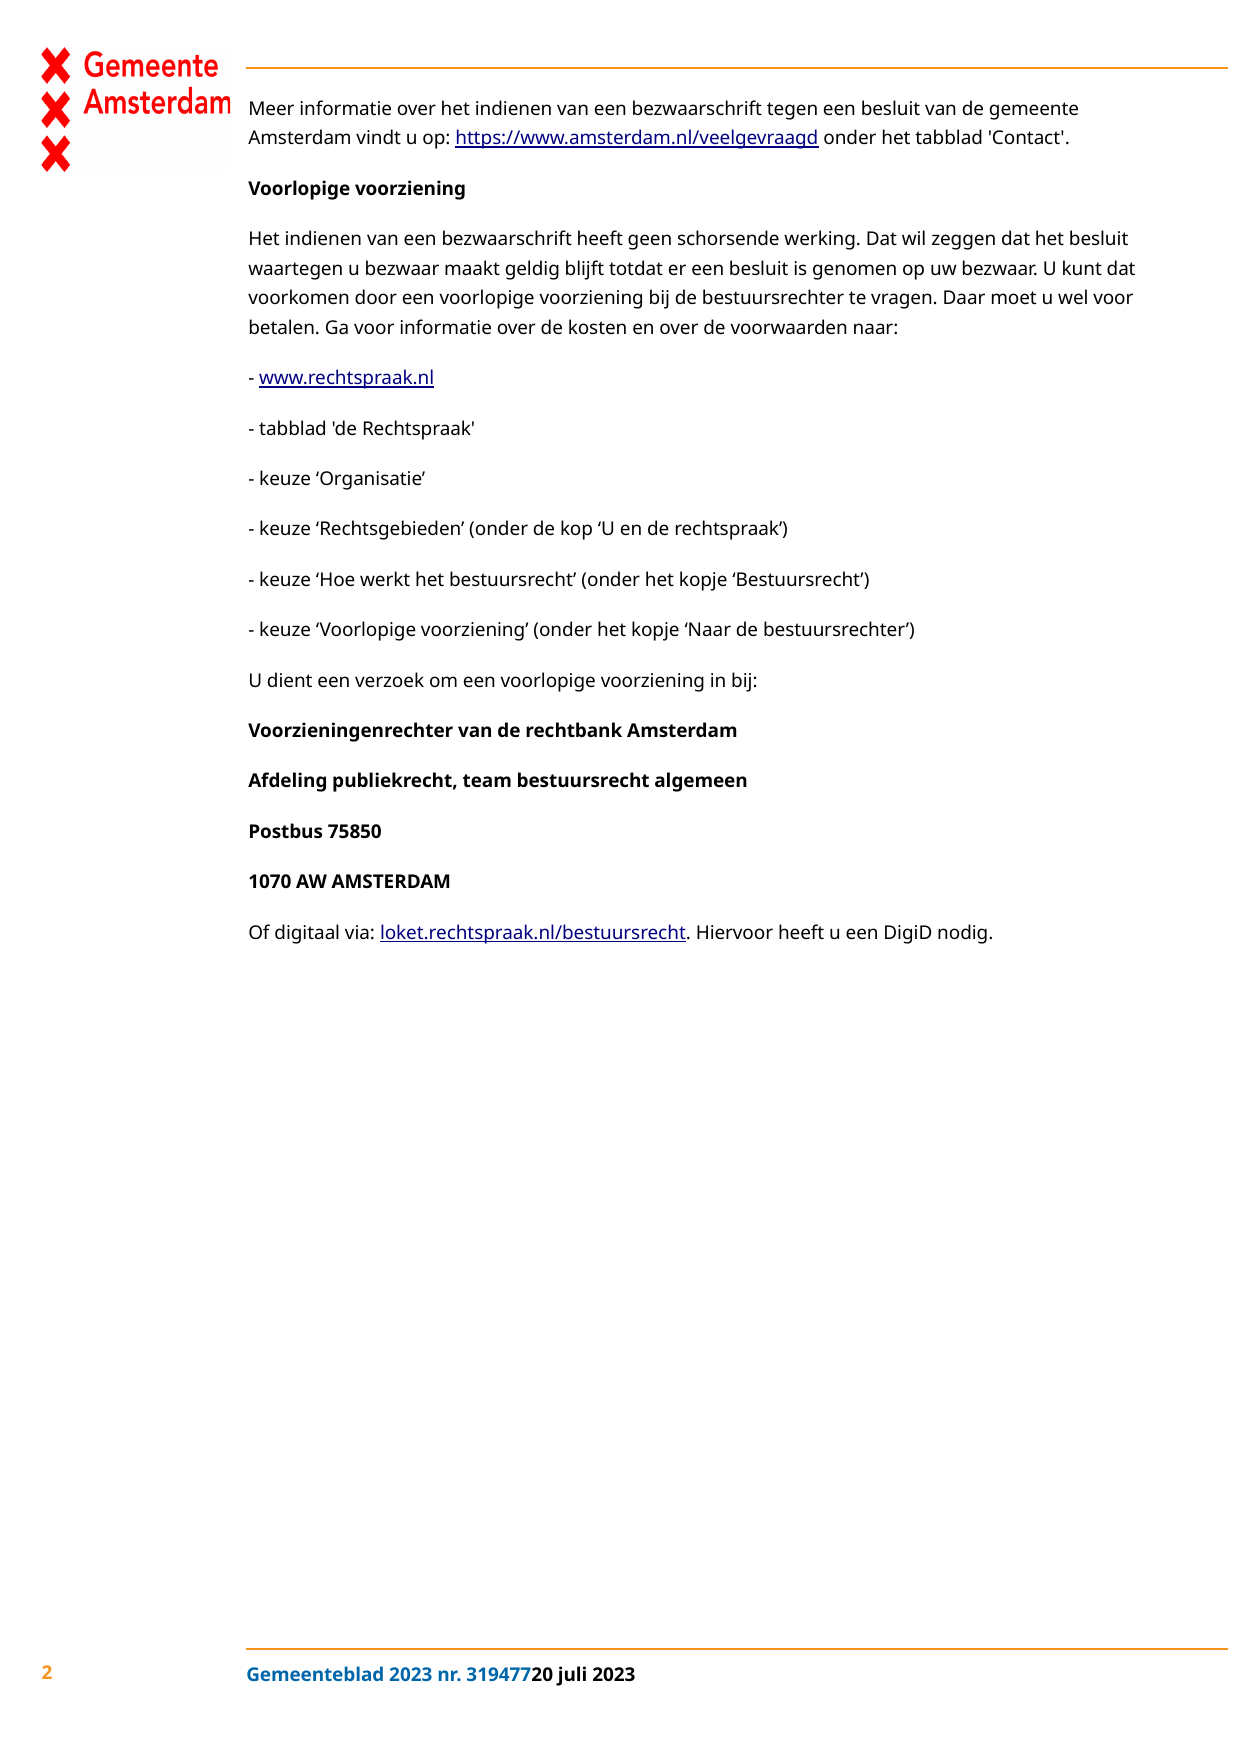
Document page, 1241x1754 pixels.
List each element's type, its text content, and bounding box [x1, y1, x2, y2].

text - tabblad 'de Rechtspraak' [248, 415, 1152, 441]
text - keuze ‘Voorlopige voorziening’ (onder het kopje ‘Naar de bestuursrechter’) [248, 616, 1152, 642]
text - keuze ‘Organisatie’ [248, 465, 1152, 491]
text - keuze ‘Rechtsgebieden’ (onder de kop ‘U en de rechtspraak’) [248, 516, 1152, 541]
picture [41, 47, 231, 172]
text Het indienen van een bezwaarschrift heeft geen schorsende werking. Dat wil zeggen dat het besluit waartegen u bezwaar maakt geldig blijft totdat er een besluit is genomen op uw bezwaar. U kunt dat voorkomen door een voorlopige voorziening bij de bestuursrechter te vragen. Daar moet u wel voor betalen. Ga voor informatie over de kosten en over de voorwaarden naar: [248, 225, 1152, 340]
text U dient een verzoek om een voorlopige voorziening in bij: [248, 667, 1152, 693]
text Afdeling publiekrecht, team bestuursrecht algemeen [248, 768, 1152, 793]
text Meer informatie over het indienen van een bezwaarschrift tegen een besluit van de gemeente Amsterdam vindt u op: https://www.amsterdam.nl/veelgevraagd onder het tabblad 'Contact'. [248, 95, 1152, 150]
text - keuze ‘Hoe werkt het bestuursrecht’ (onder het kopje ‘Bestuursrecht’) [248, 566, 1152, 592]
text Of digitaal via: loket.rechtspraak.nl/bestuursrecht. Hiervoor heeft u een DigiD nodig. [248, 919, 1152, 945]
text - www.rechtspraak.nl [248, 364, 1152, 390]
text 1070 AW AMSTERDAM [248, 868, 1152, 894]
text Voorlopige voorziening [248, 175, 1152, 201]
text Voorzieningenrechter van de rechtbank Amsterdam [248, 717, 1152, 743]
text Postbus 75850 [248, 818, 1152, 844]
